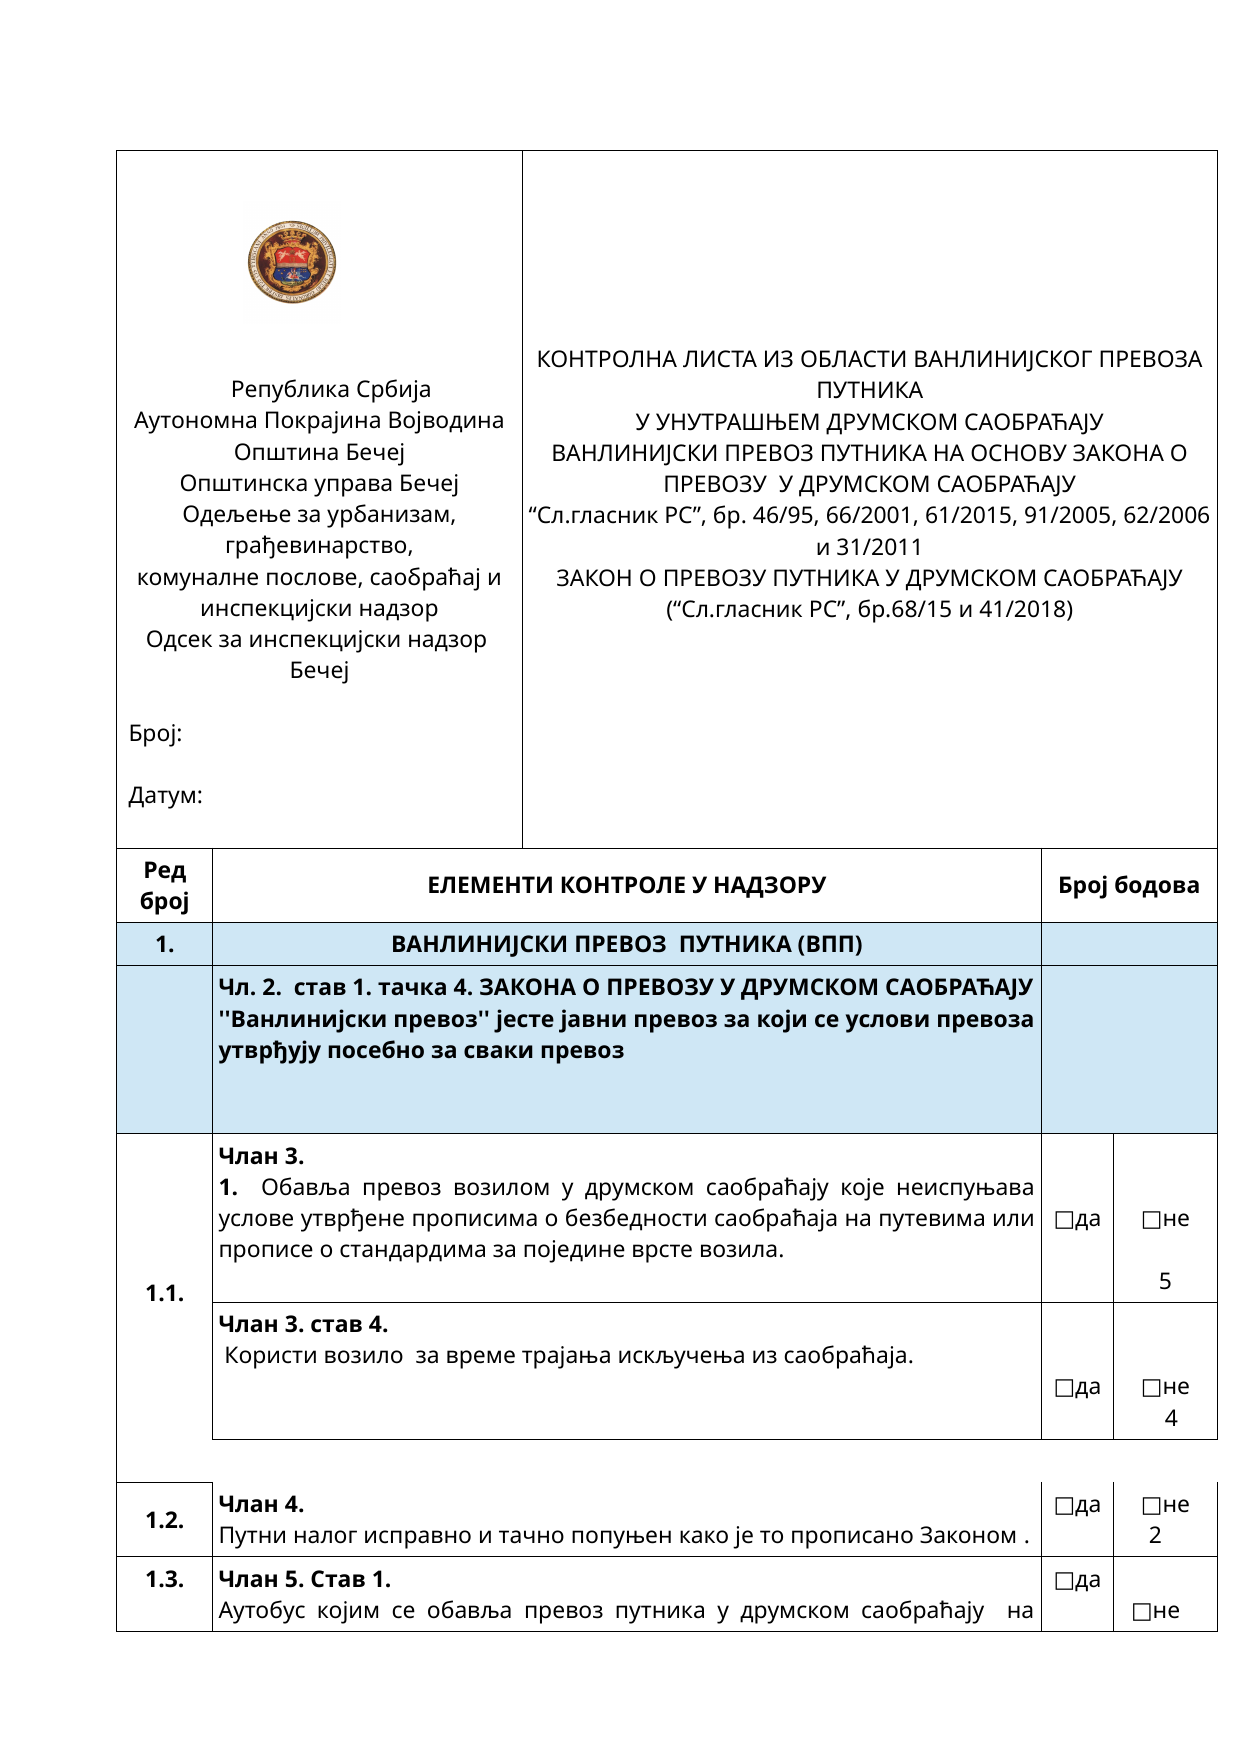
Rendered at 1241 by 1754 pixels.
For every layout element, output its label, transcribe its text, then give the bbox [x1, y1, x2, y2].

table_header КОНТРОЛНА ЛИСТА ИЗ ОБЛАСТИ ВАНЛИНИЈСКОГ ПРЕВОЗА ПУТНИКА У УНУТРАШЊЕМ ДРУМСКОМ САОБРАЋАЈУ ВАНЛИНИЈСКИ ПРЕВОЗ ПУТНИКА НА ОСНОВУ ЗАКОНА О ПРЕВОЗУ У ДРУМСКОМ САОБРАЋАЈУ “Сл.гласник РС”, бр. 46/95, 66/2001, 61/2015, 91/2005, 62/2006 и 31/2011 ЗАКОН О ПРЕВОЗУ ПУТНИКА У ДРУМСКОМ САОБРАЋАЈУ (“Сл.гласник РС”, бр.68/15 и 41/2018) [523, 151, 1217, 847]
table_cell □да [1042, 1134, 1113, 1302]
table_cell 1. [117, 923, 212, 965]
table_cell ЕЛЕМЕНТИ КОНТРОЛЕ У НАДЗОРУ [213, 849, 1041, 922]
table_cell [1042, 966, 1217, 1133]
table_cell □не 2 [1114, 1482, 1217, 1556]
table_cell □не [1114, 1557, 1217, 1631]
table_cell Ред број [117, 849, 212, 922]
table_cell [1113, 1440, 1217, 1482]
table_cell ВАНЛИНИЈСКИ ПРЕВОЗ ПУТНИКА (ВПП) [213, 923, 1041, 965]
table_cell Члан 5. Став 1. Аутобус којим се обавља превоз путника у друмском саобраћају на [213, 1557, 1041, 1631]
table_cell [117, 966, 212, 1133]
table_cell Члан 3. став 4. Користи возило за време трајања искључења из саобраћаја. [213, 1303, 1041, 1438]
table_cell □не 5 [1114, 1134, 1217, 1302]
table_cell 1.2. [117, 1483, 212, 1556]
table_cell Број бодова [1042, 849, 1217, 922]
table_cell [213, 1440, 522, 1482]
table_cell [1041, 1440, 1113, 1482]
table_cell Члан 3. 1. Обавља превоз возилом у друмском саобраћају које неиспуњава услове утврђене прописима о безбедности саобраћаја на путевима или прописе о стандардима за поједине врсте возила. [213, 1134, 1041, 1302]
table_header Република Србија Аутономна Покрајина Војводина Општина Бечеј Општинска управа Бечеј Одељење за урбанизам, грађевинарство, комуналне послове, саобраћај и инспекцијски надзор Одсек за инспекцијски надзор Бечеј Број: Датум: [117, 151, 522, 847]
table_cell □да [1042, 1482, 1113, 1556]
table_cell [1042, 923, 1217, 965]
table_cell [522, 1440, 1041, 1482]
table_cell Члан 4. Путни налог исправно и тачно попуњен како је то прописано Законом . [213, 1482, 1041, 1556]
table_cell 1.3. [117, 1557, 212, 1631]
table_cell 1.1. [117, 1134, 212, 1482]
table_cell □да [1042, 1303, 1113, 1438]
table_cell □да [1042, 1557, 1113, 1631]
table_cell □не 4 [1114, 1303, 1217, 1438]
table_cell Чл. 2. став 1. тачка 4. ЗАКОНА О ПРЕВОЗУ У ДРУМСКОМ САОБРАЋАЈУ ''Ванлинијски превоз'' јесте јавни превоз за који се услови превоза утврђују посебно за сваки превоз [213, 966, 1041, 1133]
